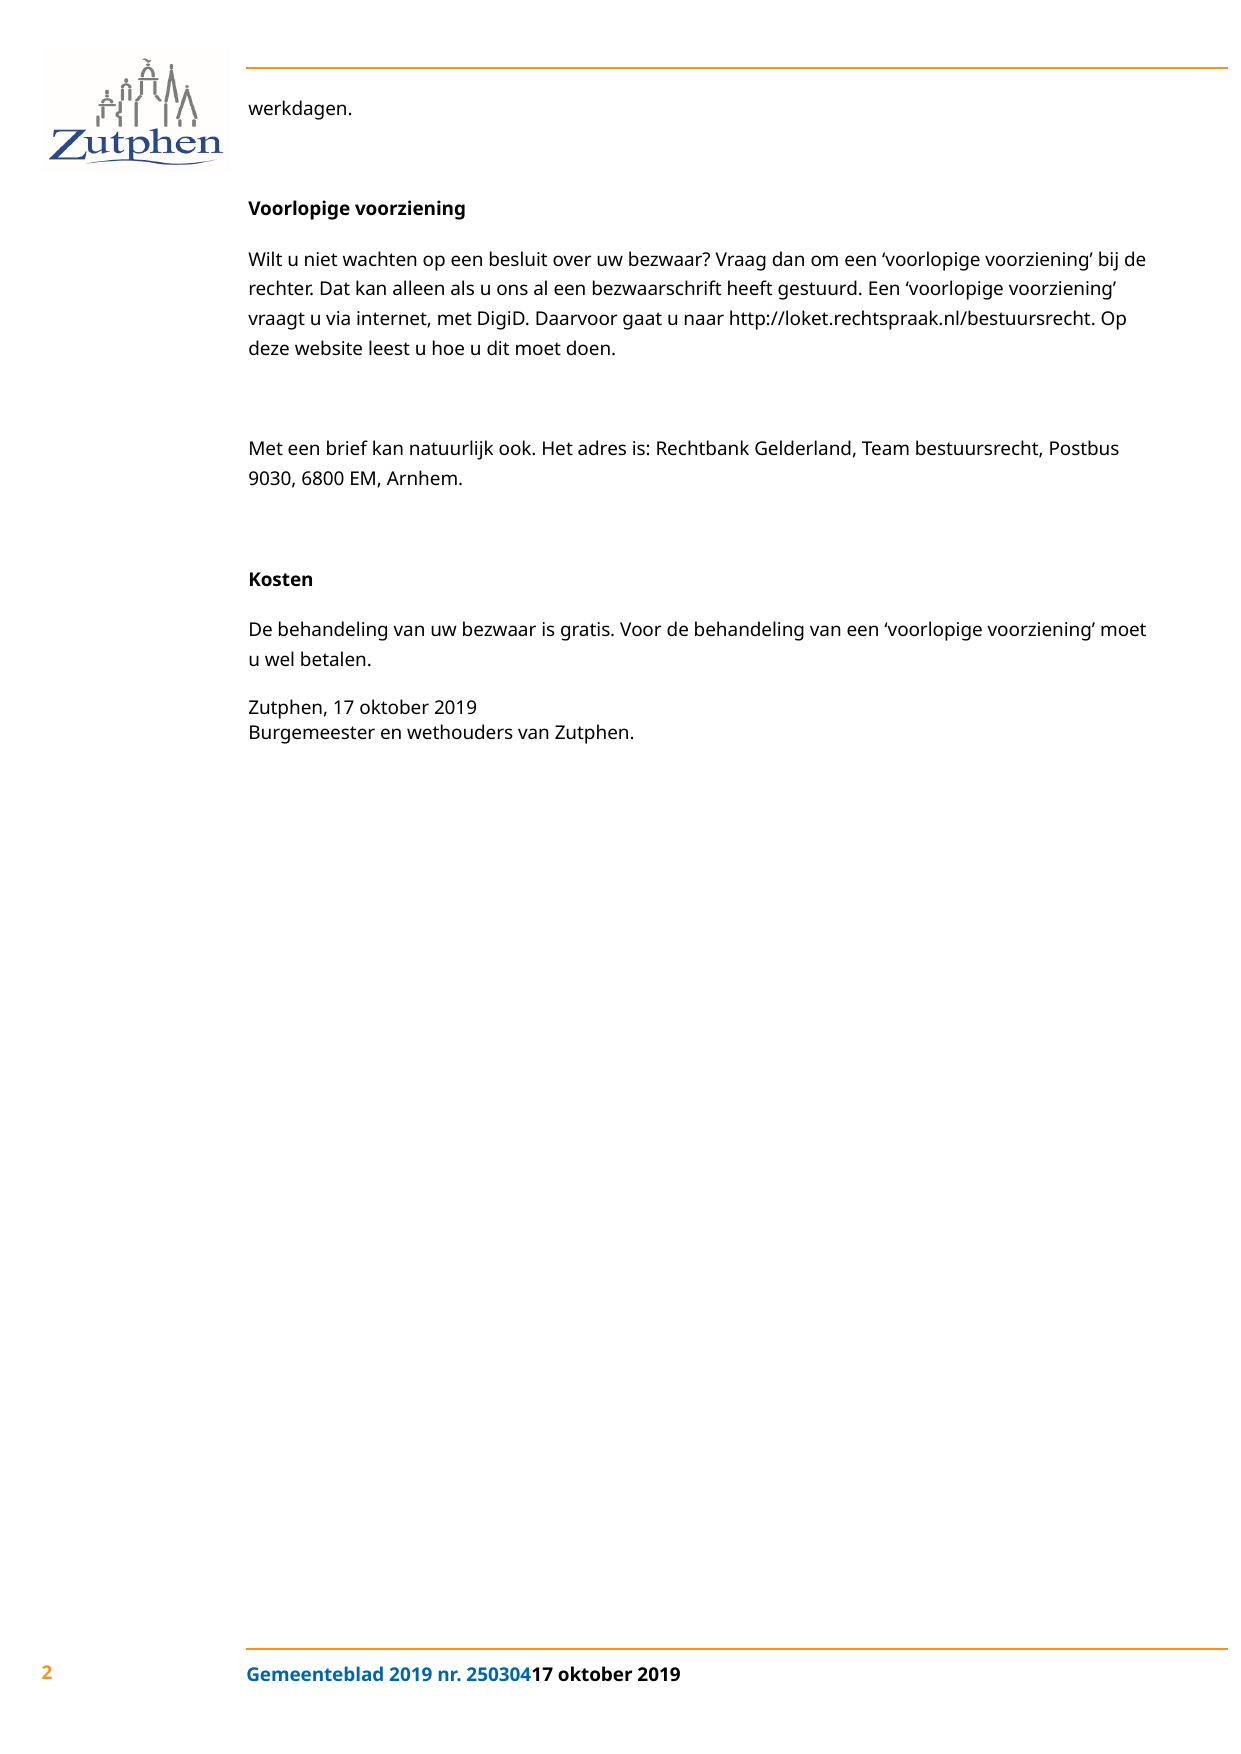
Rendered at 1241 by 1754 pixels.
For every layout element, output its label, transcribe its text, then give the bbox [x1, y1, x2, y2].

text Zutphen, 17 oktober 2019 [248, 694, 1152, 719]
text Burgemeester en wethouders van Zutphen. [248, 719, 1152, 745]
text Wilt u niet wachten op een besluit over uw bezwaar? Vraag dan om een ‘voorlopige voorziening’ bij de rechter. Dat kan alleen als u ons al een bezwaarschrift heeft gestuurd. Een ‘voorlopige voorziening’ vraagt u via internet, met DigiD. Daarvoor gaat u naar http://loket.rechtspraak.nl/bestuursrecht. Op deze website leest u hoe u dit moet doen. [248, 246, 1152, 361]
text Met een brief kan natuurlijk ook. Het adres is: Rechtbank Gelderland, Team bestuursrecht, Postbus 9030, 6800 EM, Arnhem. [248, 436, 1152, 491]
text Kosten [248, 566, 1152, 592]
text De behandeling van uw bezwaar is gratis. Voor de behandeling van een ‘voorlopige voorziening’ moet u wel betalen. [248, 616, 1152, 672]
text Voorlopige voorziening [248, 196, 1152, 221]
picture [41, 47, 231, 172]
text werkdagen. [248, 95, 1152, 121]
